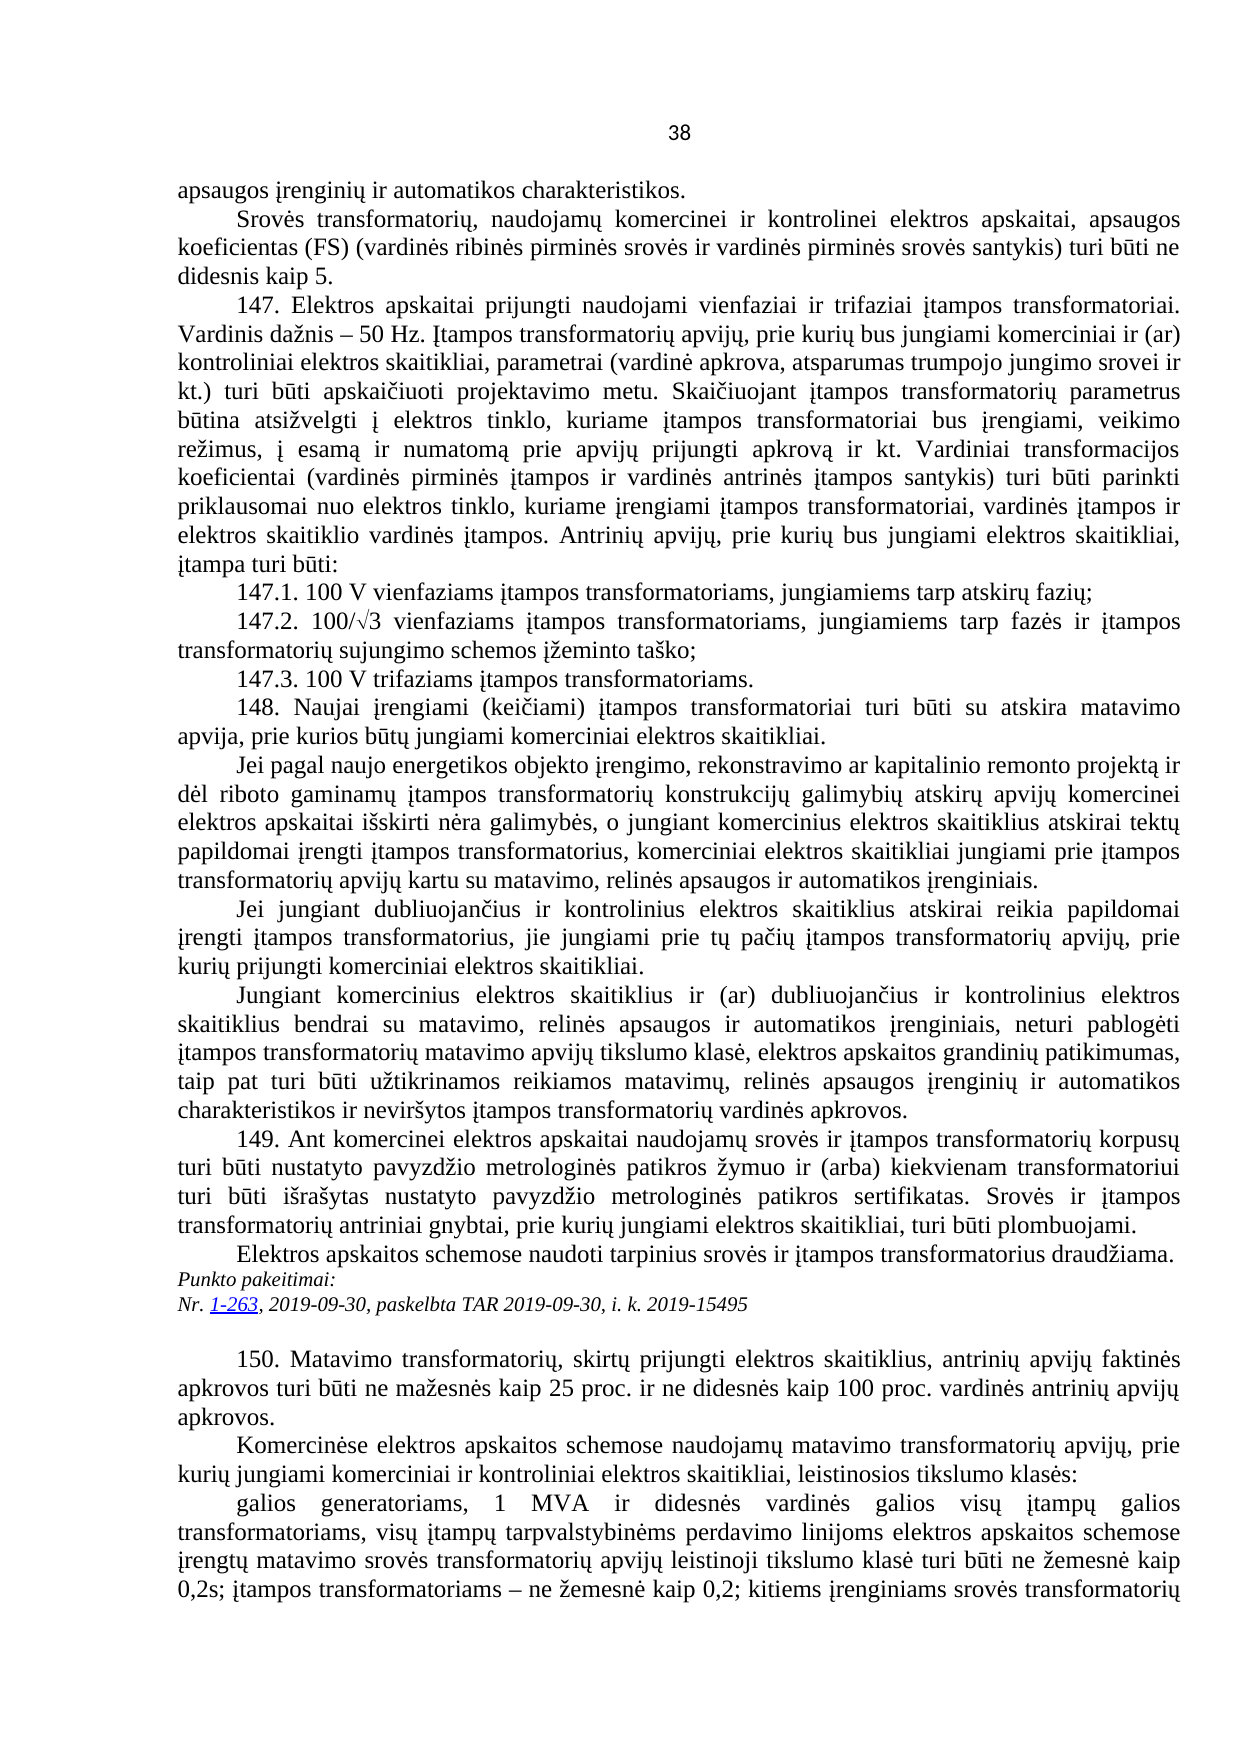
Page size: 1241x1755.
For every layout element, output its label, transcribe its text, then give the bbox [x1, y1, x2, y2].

text 147. Elektros apskaitai prijungti naudojami vienfaziai ir trifaziai įtampos transformatoriai. Vardinis dažnis – 50 Hz. Įtampos transformatorių apvijų, prie kurių bus jungiami komerciniai ir (ar) kontroliniai elektros skaitikliai, parametrai (vardinė apkrova, atsparumas trumpojo jungimo srovei ir kt.) turi būti apskaičiuoti projektavimo metu. Skaičiuojant įtampos transformatorių parametrus būtina atsižvelgti į elektros tinklo, kuriame įtampos transformatoriai bus įrengiami, veikimo režimus, į esamą ir numatomą prie apvijų prijungti apkrovą ir kt. Vardiniai transformacijos koeficientai (vardinės pirminės įtampos ir vardinės antrinės įtampos santykis) turi būti parinkti priklausomai nuo elektros tinklo, kuriame įrengiami įtampos transformatoriai, vardinės įtampos ir elektros skaitiklio vardinės įtampos. Antrinių apvijų, prie kurių bus jungiami elektros skaitikliai, įtampa turi būti: [177, 290, 1181, 577]
text Jei jungiant dubliuojančius ir kontrolinius elektros skaitiklius atskirai reikia papildomai įrengti įtampos transformatorius, jie jungiami prie tų pačių įtampos transformatorių apvijų, prie kurių prijungti komerciniai elektros skaitikliai. [177, 894, 1181, 980]
text 149. Ant komercinei elektros apskaitai naudojamų srovės ir įtampos transformatorių korpusų turi būti nustatyto pavyzdžio metrologinės patikros žymuo ir (arba) kiekvienam transformatoriui turi būti išrašytas nustatyto pavyzdžio metrologinės patikros sertifikatas. Srovės ir įtampos transformatorių antriniai gnybtai, prie kurių jungiami elektros skaitikliai, turi būti plombuojami. [177, 1124, 1181, 1239]
text Punkto pakeitimai: [177, 1267, 1181, 1291]
text 147.3. 100 V trifaziams įtampos transformatoriams. [177, 664, 1181, 692]
text galios generatoriams, 1 MVA ir didesnės vardinės galios visų įtampų galios transformatoriams, visų įtampų tarpvalstybinėms perdavimo linijoms elektros apskaitos schemose įrengtų matavimo srovės transformatorių apvijų leistinoji tikslumo klasė turi būti ne žemesnė kaip 0,2s; įtampos transformatoriams – ne žemesnė kaip 0,2; kitiems įrenginiams srovės transformatorių [177, 1488, 1181, 1603]
text Jungiant komercinius elektros skaitiklius ir (ar) dubliuojančius ir kontrolinius elektros skaitiklius bendrai su matavimo, relinės apsaugos ir automatikos įrenginiais, neturi pablogėti įtampos transformatorių matavimo apvijų tikslumo klasė, elektros apskaitos grandinių patikimumas, taip pat turi būti užtikrinamos reikiamos matavimų, relinės apsaugos įrenginių ir automatikos charakteristikos ir neviršytos įtampos transformatorių vardinės apkrovos. [177, 980, 1181, 1124]
text Jei pagal naujo energetikos objekto įrengimo, rekonstravimo ar kapitalinio remonto projektą ir dėl riboto gaminamų įtampos transformatorių konstrukcijų galimybių atskirų apvijų komercinei elektros apskaitai išskirti nėra galimybės, o jungiant komercinius elektros skaitiklius atskirai tektų papildomai įrengti įtampos transformatorius, komerciniai elektros skaitikliai jungiami prie įtampos transformatorių apvijų kartu su matavimo, relinės apsaugos ir automatikos įrenginiais. [177, 750, 1181, 894]
text 147.1. 100 V vienfaziams įtampos transformatoriams, jungiamiems tarp atskirų fazių; [177, 577, 1181, 606]
text apsaugos įrenginių ir automatikos charakteristikos. [177, 175, 1181, 204]
text 150. Matavimo transformatorių, skirtų prijungti elektros skaitiklius, antrinių apvijų faktinės apkrovos turi būti ne mažesnės kaip 25 proc. ir ne didesnės kaip 100 proc. vardinės antrinių apvijų apkrovos. [177, 1344, 1181, 1431]
text 148. Naujai įrengiami (keičiami) įtampos transformatoriai turi būti su atskira matavimo apvija, prie kurios būtų jungiami komerciniai elektros skaitikliai. [177, 692, 1181, 750]
text Nr. 1-263, 2019-09-30, paskelbta TAR 2019-09-30, i. k. 2019-15495 [177, 1291, 1181, 1316]
text 147.2. 100/3 vienfaziams įtampos transformatoriams, jungiamiems tarp fazės ir įtampos transformatorių sujungimo schemos įžeminto taško; [177, 606, 1181, 664]
text Elektros apskaitos schemose naudoti tarpinius srovės ir įtampos transformatorius draudžiama. [177, 1239, 1181, 1267]
text Srovės transformatorių, naudojamų komercinei ir kontrolinei elektros apskaitai, apsaugos koeficientas (FS) (vardinės ribinės pirminės srovės ir vardinės pirminės srovės santykis) turi būti ne didesnis kaip 5. [177, 204, 1181, 290]
text Komercinėse elektros apskaitos schemose naudojamų matavimo transformatorių apvijų, prie kurių jungiami komerciniai ir kontroliniai elektros skaitikliai, leistinosios tikslumo klasės: [177, 1431, 1181, 1488]
